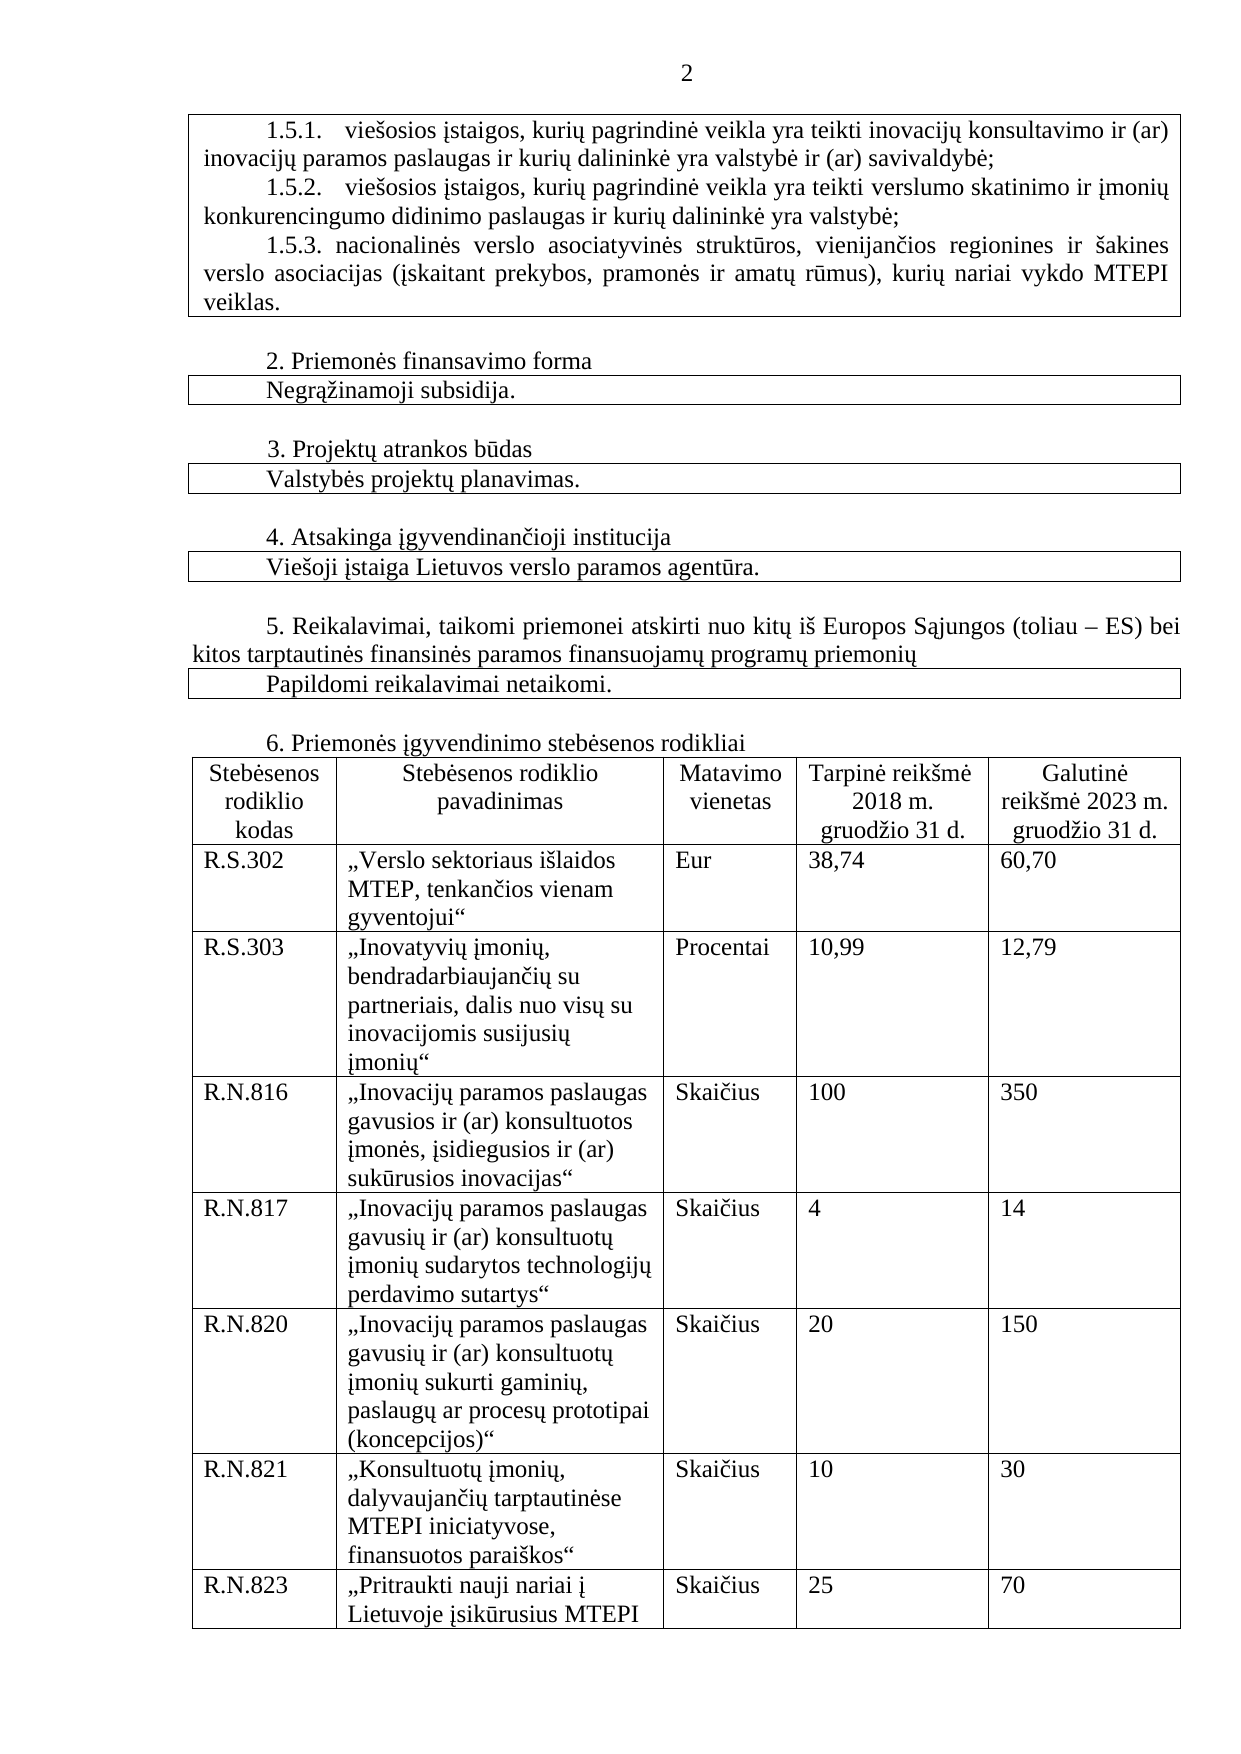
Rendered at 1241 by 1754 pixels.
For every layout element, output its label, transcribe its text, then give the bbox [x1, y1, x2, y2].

table_cell R.S.302 [193, 845, 336, 931]
table_cell Procentai [664, 932, 796, 1076]
table_cell Skaičius [664, 1454, 796, 1569]
table_header Valstybės projektų planavimas. [189, 464, 1180, 493]
table_cell 30 [989, 1454, 1180, 1569]
table_cell „Inovatyvių įmonių, bendradarbiaujančių su partneriais, dalis nuo visų su inovacijomis susijusių įmonių“ [337, 932, 663, 1076]
table_cell „Pritraukti nauji nariai į Lietuvoje įsikūrusius MTEPI [337, 1570, 663, 1627]
table_cell R.N.817 [193, 1193, 336, 1308]
table_cell 20 [797, 1309, 988, 1453]
table_cell R.N.820 [193, 1309, 336, 1453]
table_cell „Inovacijų paramos paslaugas gavusių ir (ar) konsultuotų įmonių sudarytos technologijų perdavimo sutartys“ [337, 1193, 663, 1308]
table_cell 150 [989, 1309, 1180, 1453]
table_header Stebėsenos rodiklio pavadinimas [337, 758, 663, 844]
table_cell 1.5.1. viešosios įstaigos, kurių pagrindinė veikla yra teikti inovacijų konsultavimo ir (ar) inovacijų paramos paslaugas ir kurių dalininkė yra valstybė ir (ar) savivaldybė; 1.5.2. viešosios įstaigos, kurių pagrindinė veikla yra teikti verslumo skatinimo ir įmonių konkurencingumo didinimo paslaugas ir kurių dalininkė yra valstybė; 1.5.3. nacionalinės verslo asociatyvinės struktūros, vienijančios regionines ir šakines verslo asociacijas (įskaitant prekybos, pramonės ir amatų rūmus), kurių nariai vykdo MTEPI veiklas. [189, 115, 1180, 316]
table_cell 25 [797, 1570, 988, 1627]
text 4. Atsakinga įgyvendinančioji institucija [192, 522, 1182, 551]
table_cell Skaičius [664, 1570, 796, 1627]
table_cell 14 [989, 1193, 1180, 1308]
text 3. Projektų atrankos būdas [267, 434, 1182, 463]
table_cell 10,99 [797, 932, 988, 1076]
table_cell 60,70 [989, 845, 1180, 931]
table_cell Eur [664, 845, 796, 931]
table_cell „Konsultuotų įmonių, dalyvaujančių tarptautinėse MTEPI iniciatyvose, finansuotos paraiškos“ [337, 1454, 663, 1569]
text 2. Priemonės finansavimo forma [251, 346, 1182, 374]
text 5. Reikalavimai, taikomi priemonei atskirti nuo kitų iš Europos Sąjungos (toliau – ES) bei kitos tarptautinės finansinės paramos finansuojamų programų priemonių [192, 611, 1182, 668]
table_cell 100 [797, 1077, 988, 1192]
table_cell 10 [797, 1454, 988, 1569]
text 6. Priemonės įgyvendinimo stebėsenos rodikliai [192, 728, 1182, 757]
table_cell „Inovacijų paramos paslaugas gavusių ir (ar) konsultuotų įmonių sukurti gaminių, paslaugų ar procesų prototipai (koncepcijos)“ [337, 1309, 663, 1453]
table_cell Skaičius [664, 1309, 796, 1453]
table_cell R.N.823 [193, 1570, 336, 1627]
table_header Matavimo vienetas [664, 758, 796, 844]
table_cell Skaičius [664, 1077, 796, 1192]
table_cell R.N.821 [193, 1454, 336, 1569]
table_cell 4 [797, 1193, 988, 1308]
table_header Negrąžinamoji subsidija. [189, 376, 1180, 404]
table_header Papildomi reikalavimai netaikomi. [189, 669, 1180, 698]
table_cell 350 [989, 1077, 1180, 1192]
table_header Galutinė reikšmė 2023 m. gruodžio 31 d. [989, 758, 1180, 844]
table_cell 12,79 [989, 932, 1180, 1076]
table_cell „Verslo sektoriaus išlaidos MTEP, tenkančios vienam gyventojui“ [337, 845, 663, 931]
table_cell R.N.816 [193, 1077, 336, 1192]
table_cell R.S.303 [193, 932, 336, 1076]
table_cell 38,74 [797, 845, 988, 931]
table_cell 70 [989, 1570, 1180, 1627]
table_header Tarpinė reikšmė 2018 m. gruodžio 31 d. [797, 758, 988, 844]
table_header Stebėsenos rodiklio kodas [193, 758, 336, 844]
table_cell „Inovacijų paramos paslaugas gavusios ir (ar) konsultuotos įmonės, įsidiegusios ir (ar) sukūrusios inovacijas“ [337, 1077, 663, 1192]
table_header Viešoji įstaiga Lietuvos verslo paramos agentūra. [189, 552, 1180, 581]
table_cell Skaičius [664, 1193, 796, 1308]
